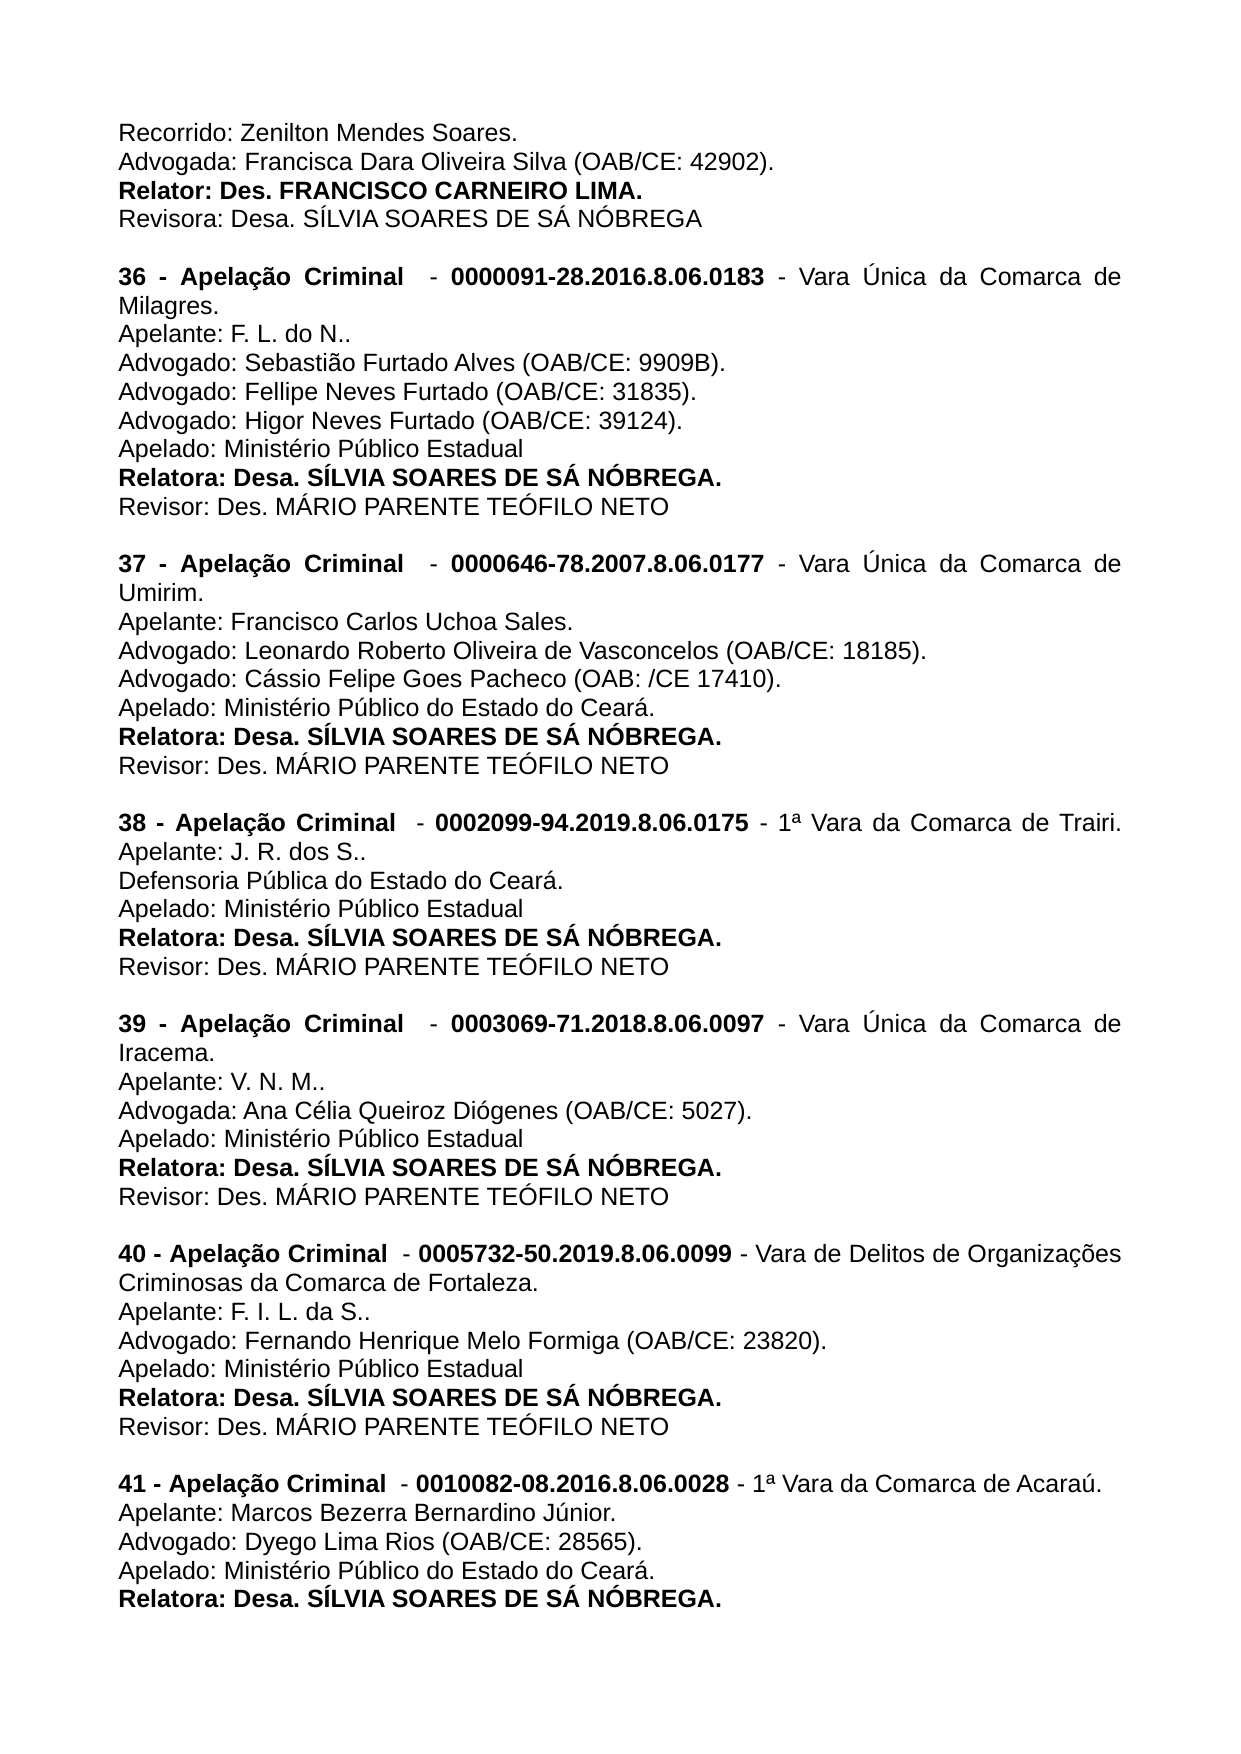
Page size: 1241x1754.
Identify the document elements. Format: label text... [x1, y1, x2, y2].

text Advogado: Higor Neves Furtado (OAB/CE: 39124). [118, 406, 1122, 434]
text Apelante: Francisco Carlos Uchoa Sales. [118, 607, 1122, 636]
text Revisor: Des. MÁRIO PARENTE TEÓFILO NETO [118, 1182, 1122, 1211]
text Apelado: Ministério Público do Estado do Ceará. [118, 693, 1122, 722]
text Advogado: Fellipe Neves Furtado (OAB/CE: 31835). [118, 377, 1122, 406]
text Apelante: F. I. L. da S.. [118, 1297, 1122, 1326]
text Advogado: Fernando Henrique Melo Formiga (OAB/CE: 23820). [118, 1326, 1122, 1354]
text Advogada: Ana Célia Queiroz Diógenes (OAB/CE: 5027). [118, 1096, 1122, 1124]
text Apelado: Ministério Público Estadual [118, 434, 1122, 463]
text Apelado: Ministério Público Estadual [118, 894, 1122, 923]
text Apelado: Ministério Público Estadual [118, 1354, 1122, 1383]
text Defensoria Pública do Estado do Ceará. [118, 866, 1122, 894]
text Relator: Des. FRANCISCO CARNEIRO LIMA. [118, 176, 1122, 204]
text Apelante: V. N. M.. [118, 1067, 1122, 1096]
text Apelante: Marcos Bezerra Bernardino Júnior. [118, 1498, 1122, 1527]
text 38 - Apelação Criminal - 0002099-94.2019.8.06.0175 - 1ª Vara da Comarca de Trairi. Apelante: J. R. dos S.. [118, 808, 1122, 866]
text Apelante: F. L. do N.. [118, 319, 1122, 348]
text Revisor: Des. MÁRIO PARENTE TEÓFILO NETO [118, 1412, 1122, 1441]
text Relatora: Desa. SÍLVIA SOARES DE SÁ NÓBREGA. [118, 1153, 1122, 1182]
text Relatora: Desa. SÍLVIA SOARES DE SÁ NÓBREGA. [118, 923, 1122, 952]
text Revisor: Des. MÁRIO PARENTE TEÓFILO NETO [118, 492, 1122, 521]
text Relatora: Desa. SÍLVIA SOARES DE SÁ NÓBREGA. [118, 1584, 1122, 1613]
text Apelado: Ministério Público do Estado do Ceará. [118, 1556, 1122, 1584]
text Revisor: Des. MÁRIO PARENTE TEÓFILO NETO [118, 952, 1122, 981]
text Advogado: Cássio Felipe Goes Pacheco (OAB: /CE 17410). [118, 664, 1122, 693]
text Advogado: Sebastião Furtado Alves (OAB/CE: 9909B). [118, 348, 1122, 377]
text 36 - Apelação Criminal - 0000091-28.2016.8.06.0183 - Vara Única da Comarca de Milagres. [118, 262, 1122, 319]
text Advogado: Dyego Lima Rios (OAB/CE: 28565). [118, 1527, 1122, 1556]
text Revisora: Desa. SÍLVIA SOARES DE SÁ NÓBREGA [118, 204, 1122, 233]
text Advogado: Leonardo Roberto Oliveira de Vasconcelos (OAB/CE: 18185). [118, 636, 1122, 664]
text Relatora: Desa. SÍLVIA SOARES DE SÁ NÓBREGA. [118, 1383, 1122, 1412]
text Relatora: Desa. SÍLVIA SOARES DE SÁ NÓBREGA. [118, 722, 1122, 751]
text 40 - Apelação Criminal - 0005732-50.2019.8.06.0099 - Vara de Delitos de Organizações Criminosas da Comarca de Fortaleza. [118, 1239, 1122, 1297]
text Advogada: Francisca Dara Oliveira Silva (OAB/CE: 42902). [118, 147, 1122, 176]
text Relatora: Desa. SÍLVIA SOARES DE SÁ NÓBREGA. [118, 463, 1122, 492]
text 39 - Apelação Criminal - 0003069-71.2018.8.06.0097 - Vara Única da Comarca de Iracema. [118, 1009, 1122, 1067]
text 37 - Apelação Criminal - 0000646-78.2007.8.06.0177 - Vara Única da Comarca de Umirim. [118, 549, 1122, 607]
text 41 - Apelação Criminal - 0010082-08.2016.8.06.0028 - 1ª Vara da Comarca de Acaraú. [118, 1469, 1122, 1498]
text Recorrido: Zenilton Mendes Soares. [118, 118, 1122, 147]
text Revisor: Des. MÁRIO PARENTE TEÓFILO NETO [118, 751, 1122, 779]
text Apelado: Ministério Público Estadual [118, 1124, 1122, 1153]
